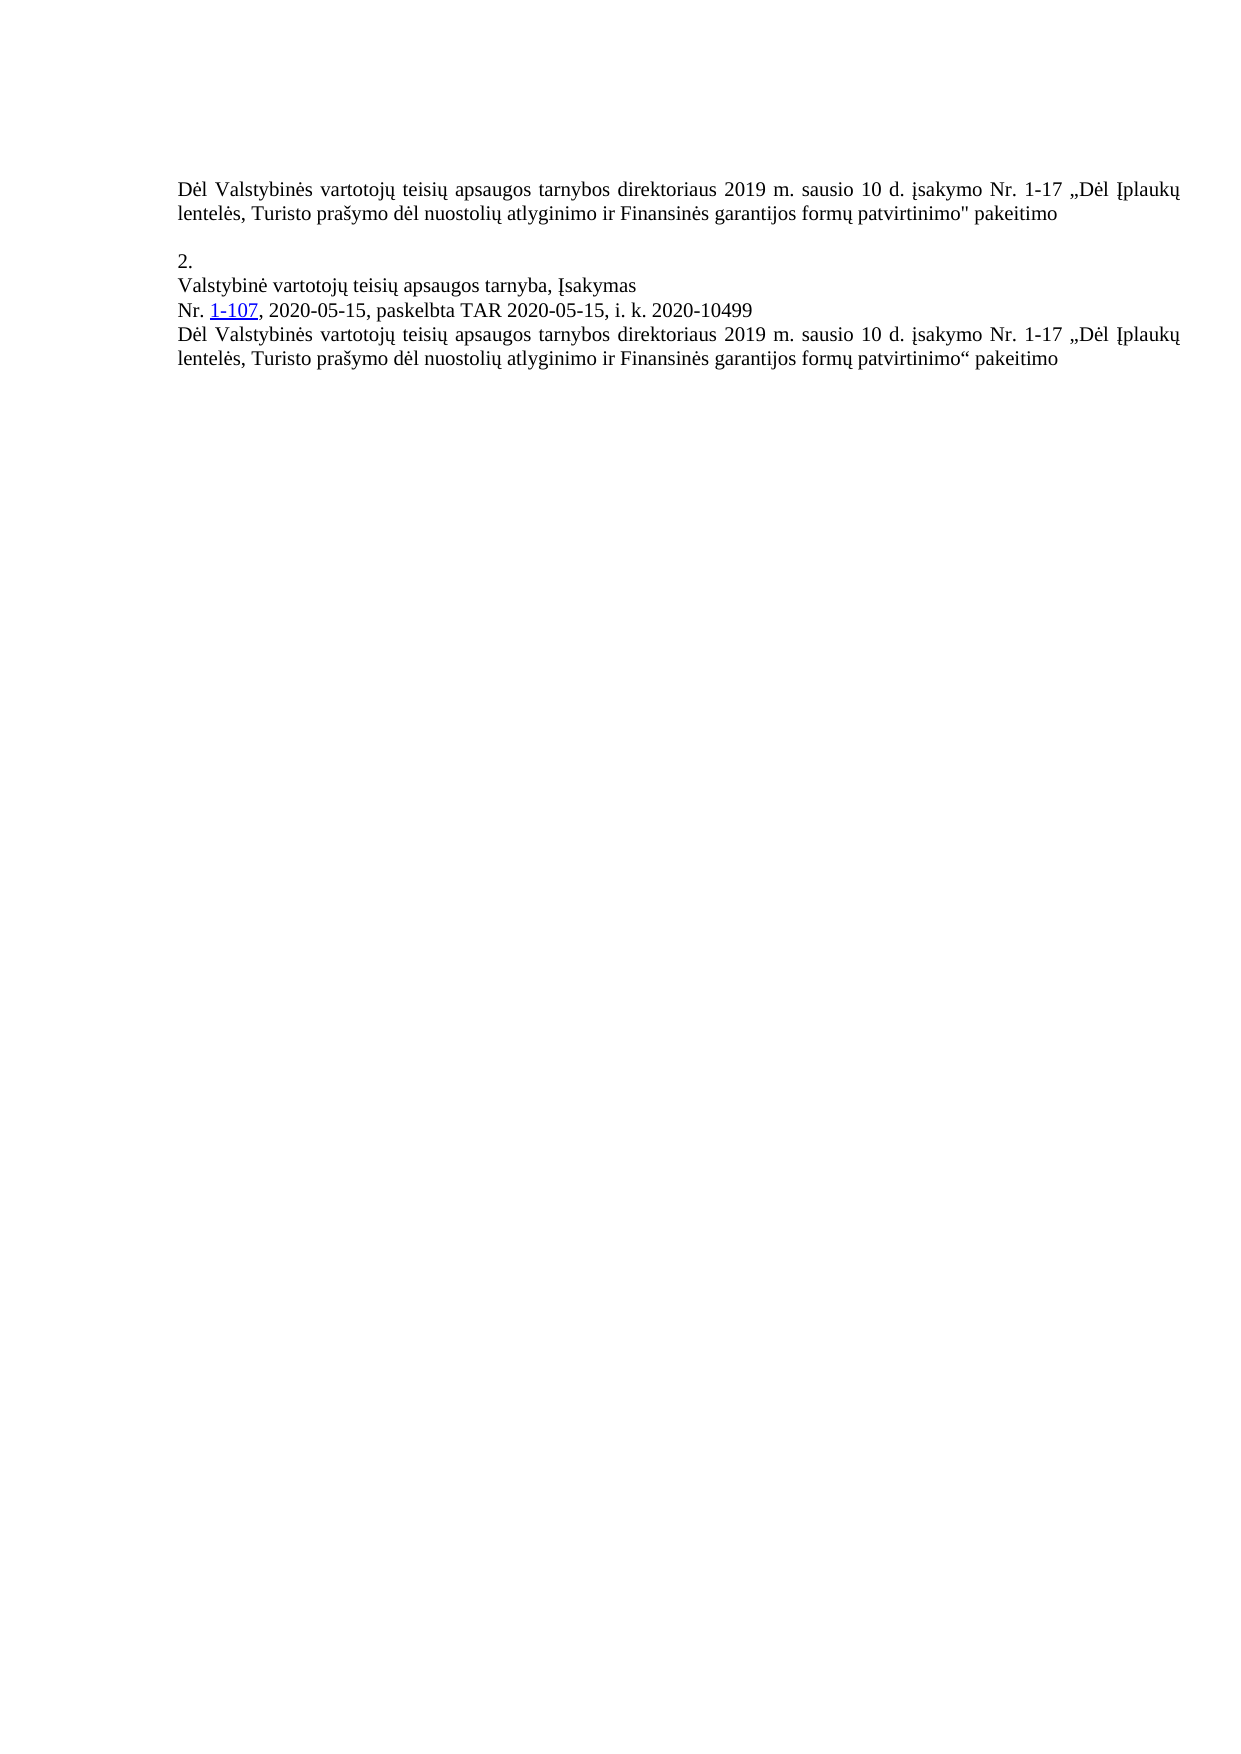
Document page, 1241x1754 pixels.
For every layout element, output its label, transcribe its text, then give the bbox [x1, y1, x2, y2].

text Dėl Valstybinės vartotojų teisių apsaugos tarnybos direktoriaus 2019 m. sausio 10 d. įsakymo Nr. 1-17 „Dėl Įplaukų lentelės, Turisto prašymo dėl nuostolių atlyginimo ir Finansinės garantijos formų patvirtinimo" pakeitimo [177, 177, 1181, 225]
text Dėl Valstybinės vartotojų teisių apsaugos tarnybos direktoriaus 2019 m. sausio 10 d. įsakymo Nr. 1-17 „Dėl Įplaukų lentelės, Turisto prašymo dėl nuostolių atlyginimo ir Finansinės garantijos formų patvirtinimo“ pakeitimo [177, 322, 1181, 370]
text Nr. 1-107, 2020-05-15, paskelbta TAR 2020-05-15, i. k. 2020-10499 [177, 297, 1181, 322]
text 2. [177, 249, 1181, 273]
text Valstybinė vartotojų teisių apsaugos tarnyba, Įsakymas [177, 273, 1181, 297]
